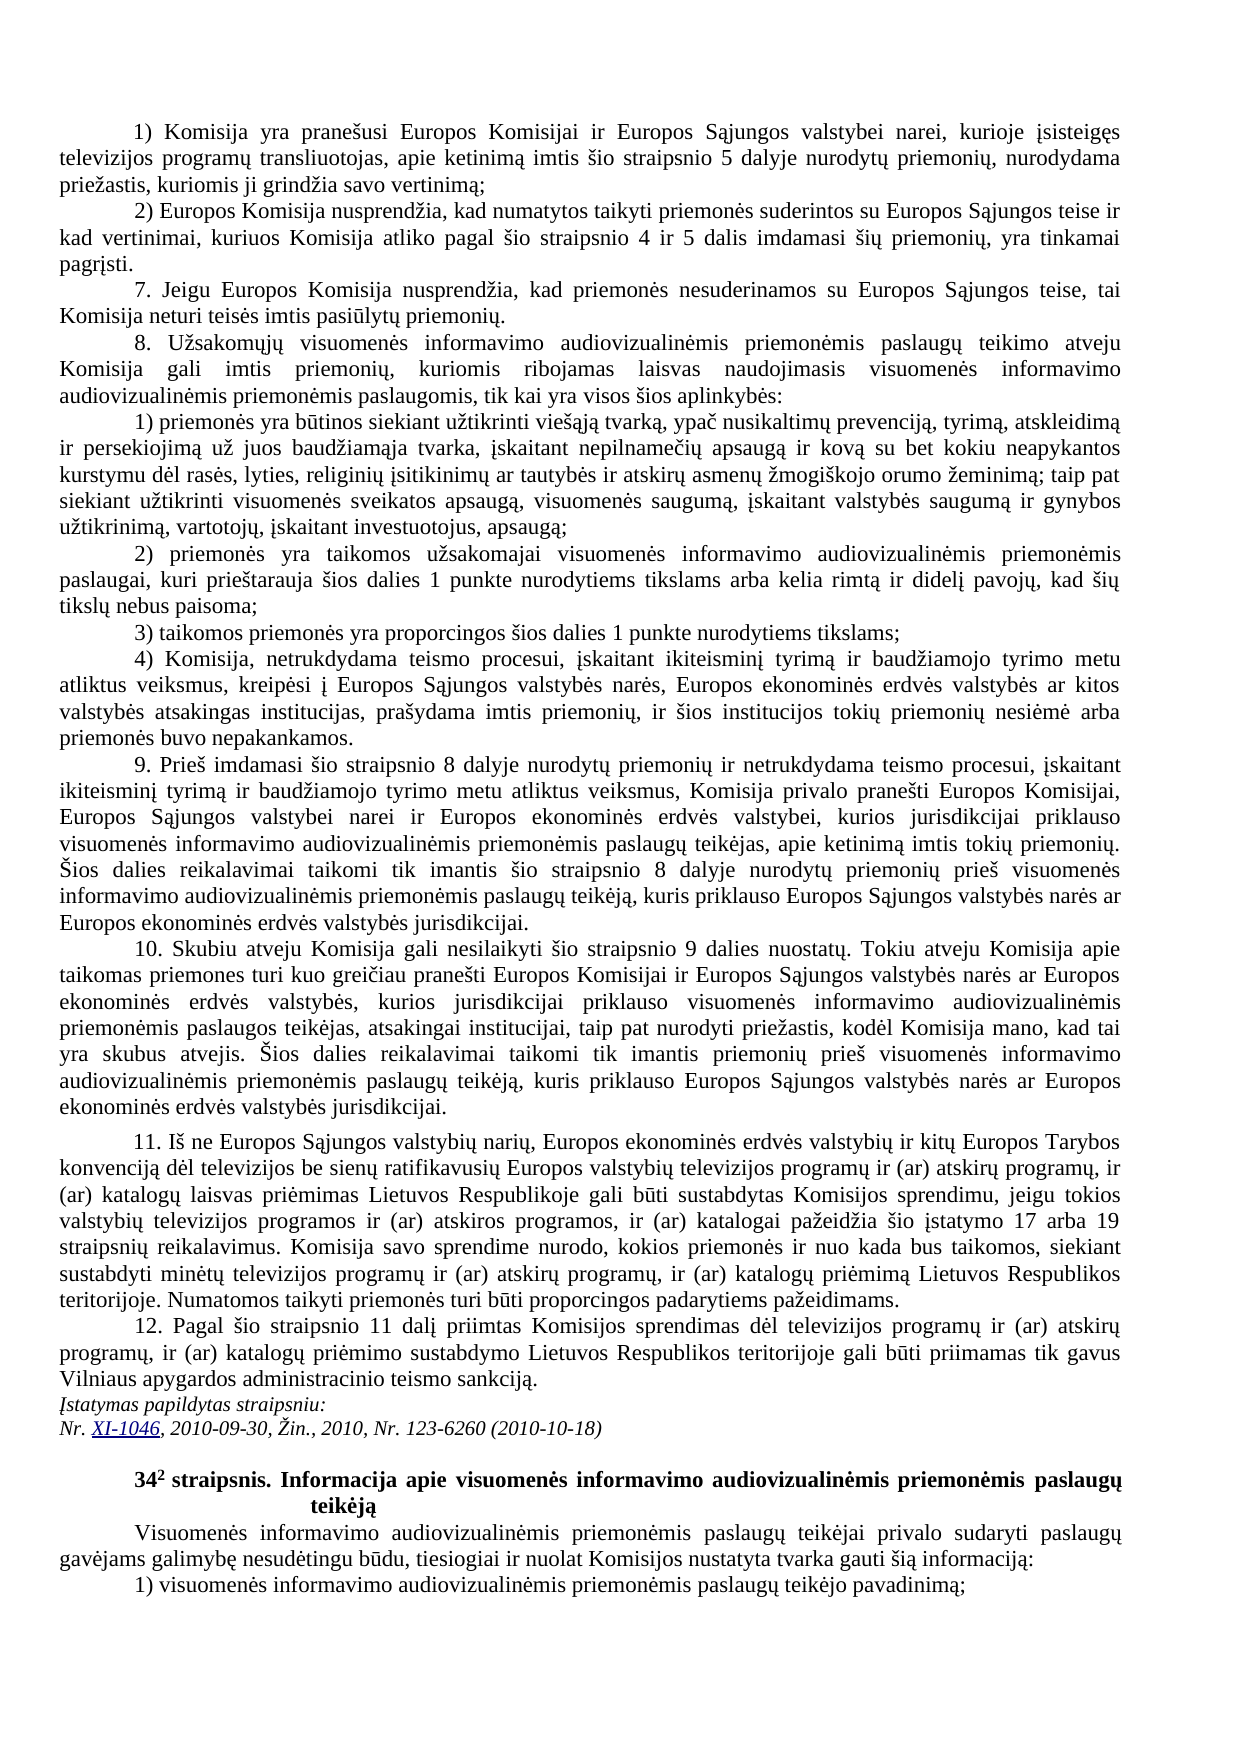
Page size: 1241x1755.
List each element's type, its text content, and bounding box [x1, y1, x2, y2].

text 8. Užsakomųjų visuomenės informavimo audiovizualinėmis priemonėmis paslaugų teikimo atveju Komisija gali imtis priemonių, kuriomis ribojamas laisvas naudojimasis visuomenės informavimo audiovizualinėmis priemonėmis paslaugomis, tik kai yra visos šios aplinkybės: [59, 329, 1122, 408]
text 4) Komisija, netrukdydama teismo procesui, įskaitant ikiteisminį tyrimą ir baudžiamojo tyrimo metu atliktus veiksmus, kreipėsi į Europos Sąjungos valstybės narės, Europos ekonominės erdvės valstybės ar kitos valstybės atsakingas institucijas, prašydama imtis priemonių, ir šios institucijos tokių priemonių nesiėmė arba priemonės buvo nepakankamos. [59, 645, 1122, 751]
text 9. Prieš imdamasi šio straipsnio 8 dalyje nurodytų priemonių ir netrukdydama teismo procesui, įskaitant ikiteisminį tyrimą ir baudžiamojo tyrimo metu atliktus veiksmus, Komisija privalo pranešti Europos Komisijai, Europos Sąjungos valstybei narei ir Europos ekonominės erdvės valstybei, kurios jurisdikcijai priklauso visuomenės informavimo audiovizualinėmis priemonėmis paslaugų teikėjas, apie ketinimą imtis tokių priemonių. Šios dalies reikalavimai taikomi tik imantis šio straipsnio 8 dalyje nurodytų priemonių prieš visuomenės informavimo audiovizualinėmis priemonėmis paslaugų teikėją, kuris priklauso Europos Sąjungos valstybės narės ar Europos ekonominės erdvės valstybės jurisdikcijai. [59, 751, 1122, 935]
text 1) priemonės yra būtinos siekiant užtikrinti viešąją tvarką, ypač nusikaltimų prevenciją, tyrimą, atskleidimą ir persekiojimą už juos baudžiamąja tvarka, įskaitant nepilnamečių apsaugą ir kovą su bet kokiu neapykantos kurstymu dėl rasės, lyties, religinių įsitikinimų ar tautybės ir atskirų asmenų žmogiškojo orumo žeminimą; taip pat siekiant užtikrinti visuomenės sveikatos apsaugą, visuomenės saugumą, įskaitant valstybės saugumą ir gynybos užtikrinimą, vartotojų, įskaitant investuotojus, apsaugą; [59, 408, 1122, 540]
text 2) priemonės yra taikomos užsakomajai visuomenės informavimo audiovizualinėmis priemonėmis paslaugai, kuri prieštarauja šios dalies 1 punkte nurodytiems tikslams arba kelia rimtą ir didelį pavojų, kad šių tikslų nebus paisoma; [59, 540, 1122, 619]
text Nr. XI-1046, 2010-09-30, Žin., 2010, Nr. 123-6260 (2010-10-18) [59, 1416, 1122, 1439]
text 3) taikomos priemonės yra proporcingos šios dalies 1 punkte nurodytiems tikslams; [59, 619, 1122, 645]
text Įstatymas papildytas straipsniu: [59, 1391, 1122, 1416]
text 1) Komisija yra pranešusi Europos Komisijai ir Europos Sąjungos valstybei narei, kurioje įsisteigęs televizijos programų transliuotojas, apie ketinimą imtis šio straipsnio 5 dalyje nurodytų priemonių, nurodydama priežastis, kuriomis ji grindžia savo vertinimą; [59, 118, 1122, 197]
text 10. Skubiu atveju Komisija gali nesilaikyti šio straipsnio 9 dalies nuostatų. Tokiu atveju Komisija apie taikomas priemones turi kuo greičiau pranešti Europos Komisijai ir Europos Sąjungos valstybės narės ar Europos ekonominės erdvės valstybės, kurios jurisdikcijai priklauso visuomenės informavimo audiovizualinėmis priemonėmis paslaugos teikėjas, atsakingai institucijai, taip pat nurodyti priežastis, kodėl Komisija mano, kad tai yra skubus atvejis. Šios dalies reikalavimai taikomi tik imantis priemonių prieš visuomenės informavimo audiovizualinėmis priemonėmis paslaugų teikėją, kuris priklauso Europos Sąjungos valstybės narės ar Europos ekonominės erdvės valstybės jurisdikcijai. [59, 935, 1122, 1119]
text 1) visuomenės informavimo audiovizualinėmis priemonėmis paslaugų teikėjo pavadinimą; [59, 1571, 1122, 1598]
text 12. Pagal šio straipsnio 11 dalį priimtas Komisijos sprendimas dėl televizijos programų ir (ar) atskirų programų, ir (ar) katalogų priėmimo sustabdymo Lietuvos Respublikos teritorijoje gali būti priimamas tik gavus Vilniaus apygardos administracinio teismo sankciją. [59, 1312, 1122, 1391]
text 7. Jeigu Europos Komisija nusprendžia, kad priemonės nesuderinamos su Europos Sąjungos teise, tai Komisija neturi teisės imtis pasiūlytų priemonių. [59, 276, 1122, 329]
text 2) Europos Komisija nusprendžia, kad numatytos taikyti priemonės suderintos su Europos Sąjungos teise ir kad vertinimai, kuriuos Komisija atliko pagal šio straipsnio 4 ir 5 dalis imdamasi šių priemonių, yra tinkamai pagrįsti. [59, 197, 1122, 276]
text 342 straipsnis. Informacija apie visuomenės informavimo audiovizualinėmis priemonėmis paslaugų teikėją [134, 1466, 1122, 1519]
text 11. Iš ne Europos Sąjungos valstybių narių, Europos ekonominės erdvės valstybių ir kitų Europos Tarybos konvenciją dėl televizijos be sienų ratifikavusių Europos valstybių televizijos programų ir (ar) atskirų programų, ir (ar) katalogų laisvas priėmimas Lietuvos Respublikoje gali būti sustabdytas Komisijos sprendimu, jeigu tokios valstybių televizijos programos ir (ar) atskiros programos, ir (ar) katalogai pažeidžia šio įstatymo 17 arba 19 straipsnių reikalavimus. Komisija savo sprendime nurodo, kokios priemonės ir nuo kada bus taikomos, siekiant sustabdyti minėtų televizijos programų ir (ar) atskirų programų, ir (ar) katalogų priėmimą Lietuvos Respublikos teritorijoje. Numatomos taikyti priemonės turi būti proporcingos padarytiems pažeidimams. [59, 1128, 1122, 1312]
text Visuomenės informavimo audiovizualinėmis priemonėmis paslaugų teikėjai privalo sudaryti paslaugų gavėjams galimybę nesudėtingu būdu, tiesiogiai ir nuolat Komisijos nustatyta tvarka gauti šią informaciją: [59, 1519, 1122, 1571]
